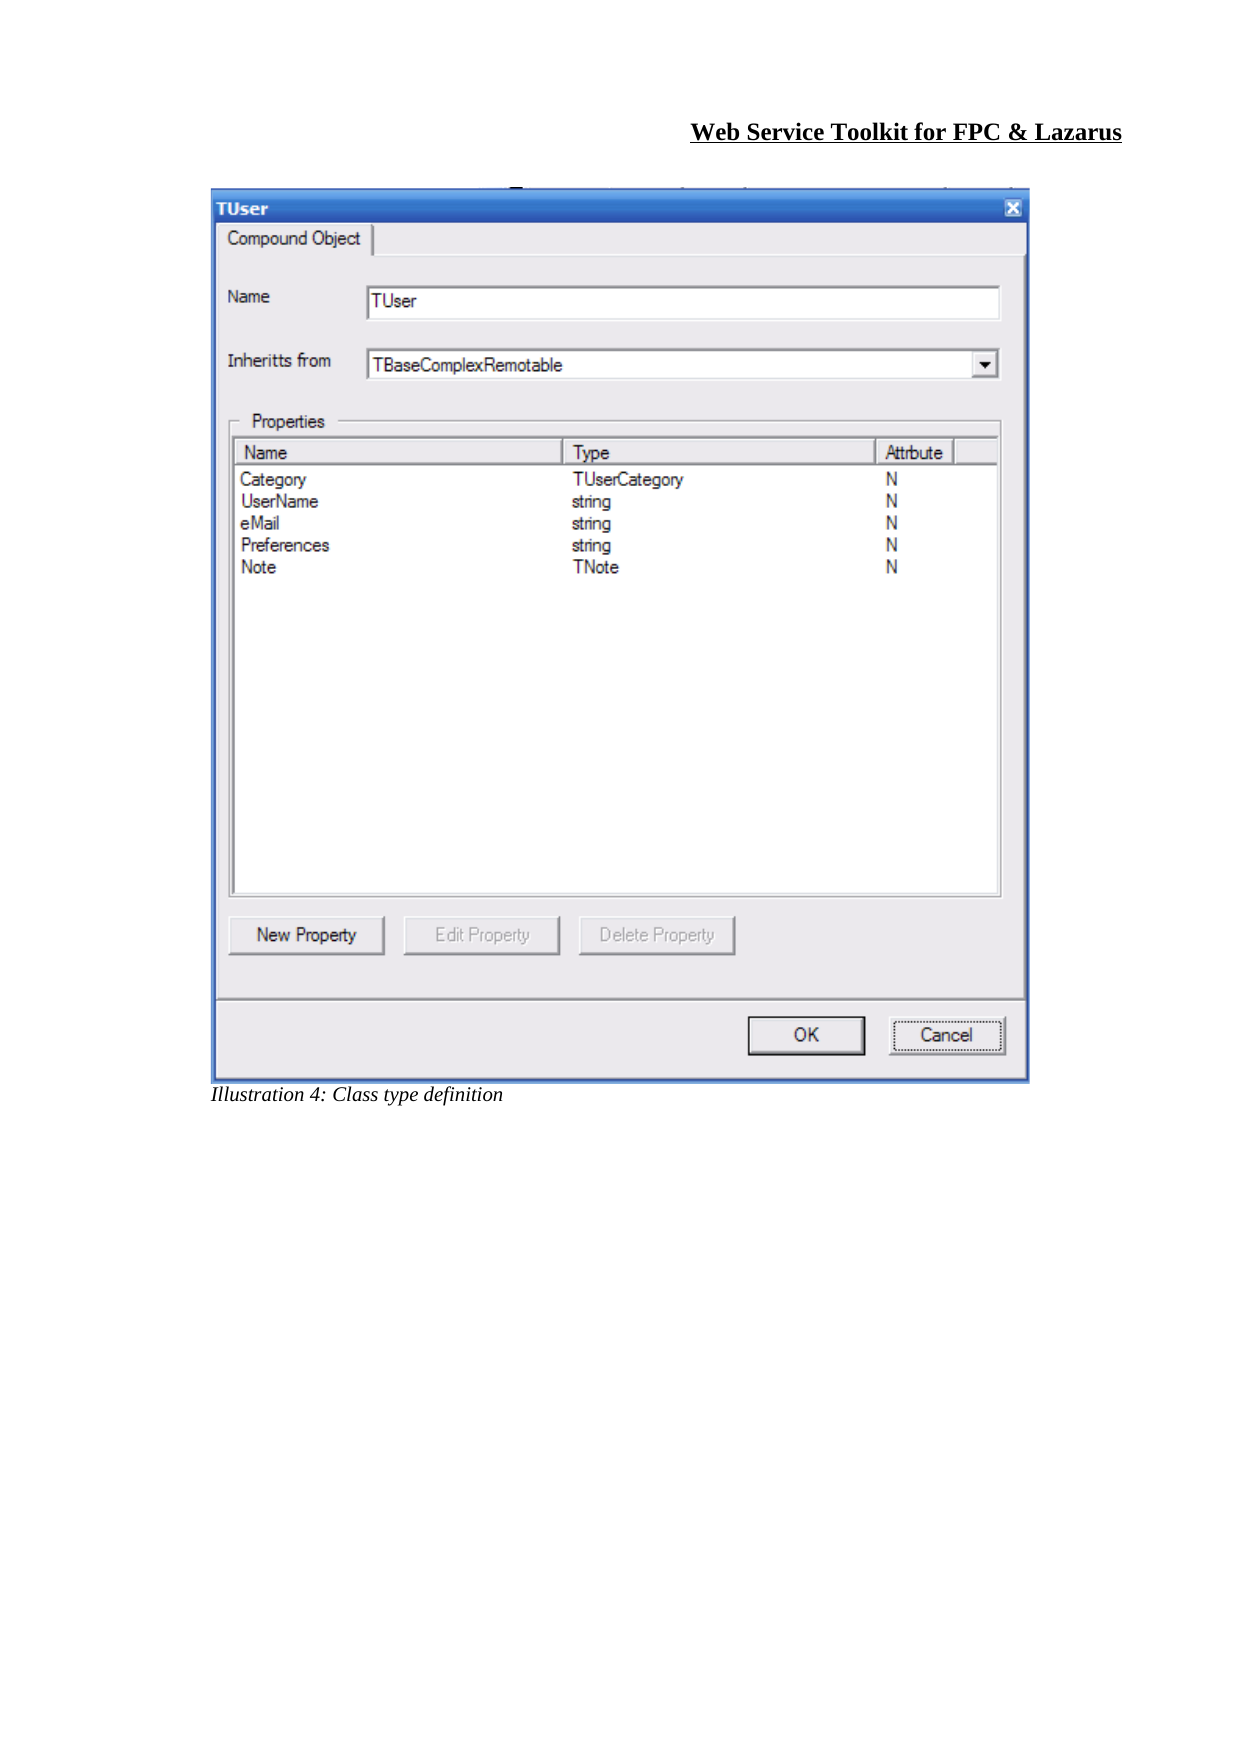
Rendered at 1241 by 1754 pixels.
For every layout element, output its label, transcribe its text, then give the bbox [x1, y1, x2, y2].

text Illustration 4: Class type definition [211, 1084, 1029, 1106]
picture [210, 187, 1030, 1084]
